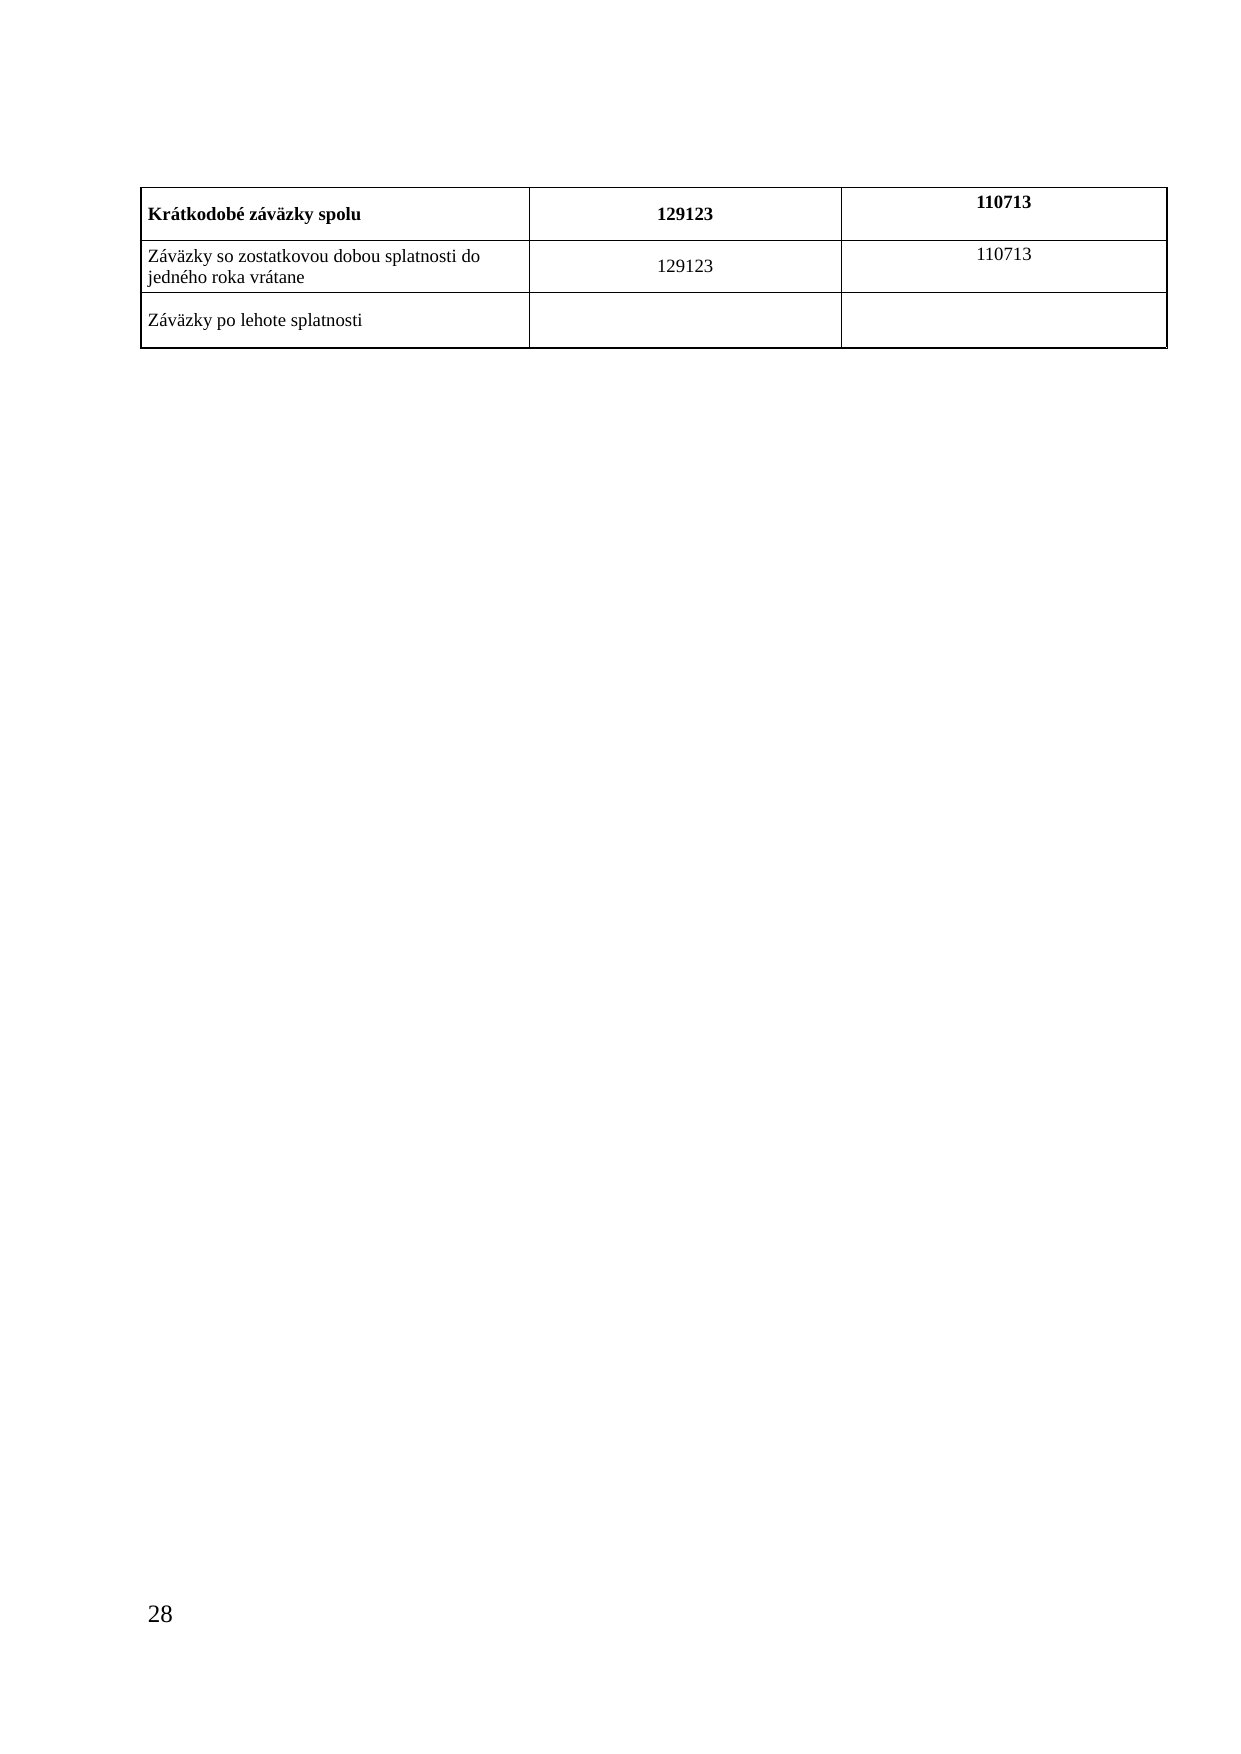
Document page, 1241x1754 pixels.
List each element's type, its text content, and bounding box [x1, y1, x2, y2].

table_cell Záväzky so zostatkovou dobou splatnosti do jedného roka vrátane [142, 241, 529, 292]
table_cell 129123 [530, 188, 841, 239]
table_cell [842, 293, 1166, 346]
table_cell 129123 [530, 241, 841, 292]
table_cell [530, 293, 841, 346]
table_cell Záväzky po lehote splatnosti [142, 293, 529, 346]
table_cell Krátkodobé záväzky spolu [142, 188, 529, 239]
table_cell 110713 [842, 241, 1166, 292]
table_cell 110713 [842, 188, 1166, 239]
